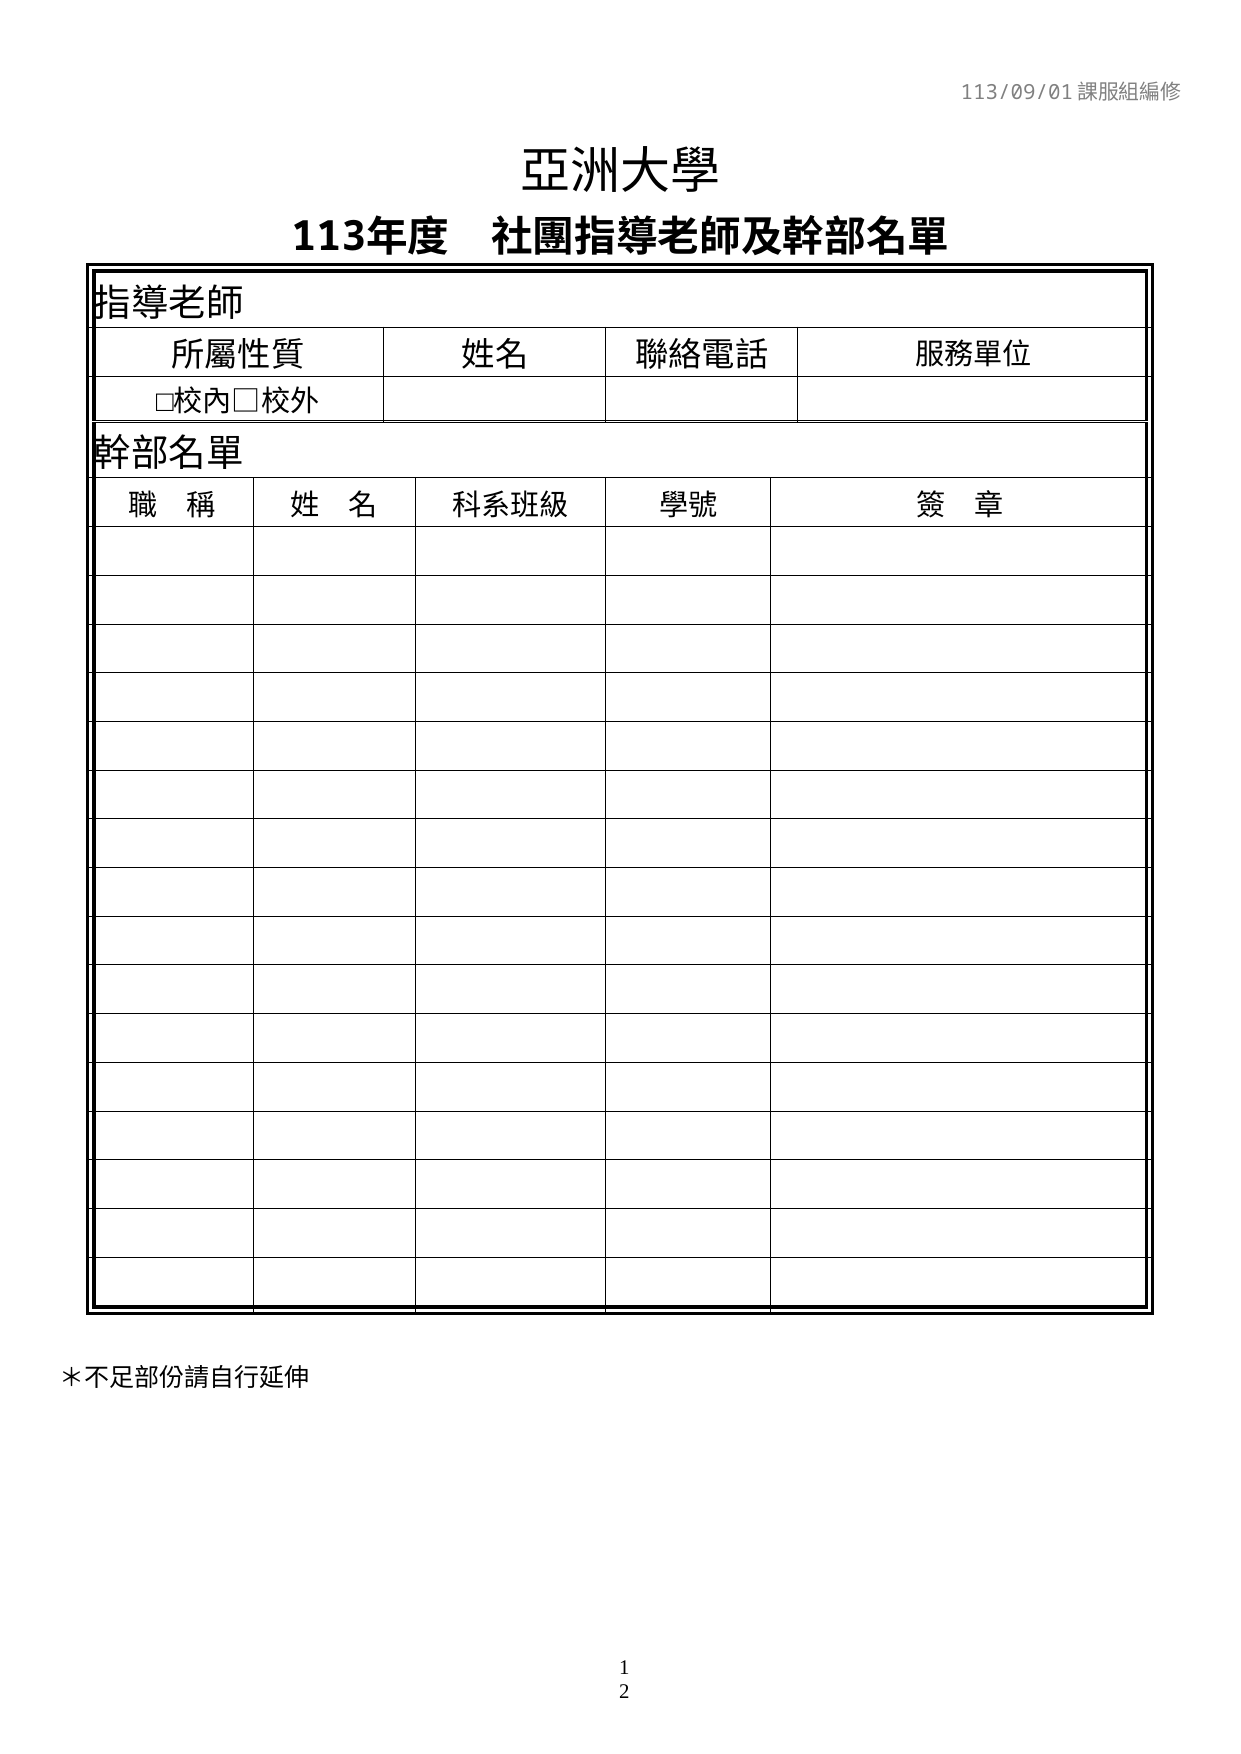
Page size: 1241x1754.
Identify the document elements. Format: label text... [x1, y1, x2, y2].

table_cell [771, 1209, 1145, 1257]
table_cell [606, 527, 770, 575]
table_cell 學號 [606, 478, 770, 526]
table_cell 姓名 [384, 328, 605, 376]
table_cell [96, 917, 253, 964]
table_cell [416, 771, 605, 818]
table_cell 聯絡電話 [606, 328, 797, 376]
table_cell 服務單位 [798, 328, 1145, 376]
table_cell [96, 673, 253, 721]
table_cell [416, 917, 605, 964]
table_cell [416, 819, 605, 867]
table_cell [254, 1258, 415, 1305]
table_cell [96, 1209, 253, 1257]
table_cell 科系班級 [416, 478, 605, 526]
table_cell [606, 722, 770, 769]
text ＊不足部份請自行延伸 [59, 1333, 1181, 1396]
table_cell [416, 527, 605, 575]
table_cell [96, 1063, 253, 1111]
table_cell [606, 819, 770, 867]
table_cell [416, 965, 605, 1013]
table_cell [606, 625, 770, 672]
table_cell [416, 722, 605, 769]
table_cell 姓 名 [254, 478, 415, 526]
table_cell [96, 1258, 253, 1305]
table_cell [254, 771, 415, 818]
table_cell [606, 1258, 770, 1305]
table_cell [384, 377, 605, 420]
table_cell [416, 673, 605, 721]
table_cell [771, 965, 1145, 1013]
table_header 指導老師 [91, 266, 1149, 327]
table_cell [96, 722, 253, 769]
table_cell [96, 819, 253, 867]
table_cell [606, 1209, 770, 1257]
table_cell [254, 819, 415, 867]
text 亞洲大學 [59, 130, 1181, 202]
table_cell [771, 722, 1145, 769]
table_cell [771, 1063, 1145, 1111]
table_cell [771, 625, 1145, 672]
table_cell [606, 673, 770, 721]
table_cell [96, 1160, 253, 1208]
table_cell [416, 1063, 605, 1111]
table_cell [96, 868, 253, 916]
table_cell [771, 527, 1145, 575]
table_cell [771, 917, 1145, 964]
table_cell [96, 1014, 253, 1062]
table_cell [254, 1160, 415, 1208]
table_cell [771, 1014, 1145, 1062]
table_cell [254, 868, 415, 916]
table_cell [254, 965, 415, 1013]
table_cell 幹部名單 [96, 423, 1145, 477]
table_cell [416, 1112, 605, 1159]
table_cell [606, 771, 770, 818]
table_cell [416, 1160, 605, 1208]
table_cell [771, 868, 1145, 916]
table_cell [96, 771, 253, 818]
table_cell [771, 576, 1145, 623]
table_cell [606, 868, 770, 916]
table_cell 職 稱 [96, 478, 253, 526]
table_cell [606, 576, 770, 623]
table_cell [416, 1209, 605, 1257]
table_cell [771, 1258, 1145, 1305]
table_cell [254, 917, 415, 964]
table_cell [254, 1209, 415, 1257]
table_cell [606, 1014, 770, 1062]
table_cell [254, 722, 415, 769]
table_cell [606, 965, 770, 1013]
table_cell [606, 1112, 770, 1159]
table_cell [96, 625, 253, 672]
table_cell [606, 1063, 770, 1111]
table_cell [771, 819, 1145, 867]
table_cell [96, 527, 253, 575]
table_cell [606, 1160, 770, 1208]
table_cell [416, 576, 605, 623]
table_cell [416, 868, 605, 916]
table_cell [254, 625, 415, 672]
table_cell [416, 1258, 605, 1305]
table_cell [771, 673, 1145, 721]
table_cell [254, 1014, 415, 1062]
table_cell [254, 673, 415, 721]
table_cell [416, 625, 605, 672]
text 113年度 社團指導老師及幹部名單 [59, 202, 1181, 263]
table_cell [254, 527, 415, 575]
table_cell 所屬性質 [96, 328, 383, 376]
table_cell [96, 1112, 253, 1159]
table_cell [798, 377, 1145, 420]
table_cell [254, 1063, 415, 1111]
table_cell [771, 1160, 1145, 1208]
table_cell [771, 771, 1145, 818]
table_cell [606, 917, 770, 964]
table_cell [254, 1112, 415, 1159]
table_cell [96, 576, 253, 623]
table_cell [771, 1112, 1145, 1159]
table_cell [416, 1014, 605, 1062]
table_cell 簽 章 [771, 478, 1145, 526]
table_cell [96, 965, 253, 1013]
table_cell [606, 377, 797, 420]
table_cell □校內□校外 [96, 377, 383, 420]
table_cell [254, 576, 415, 623]
